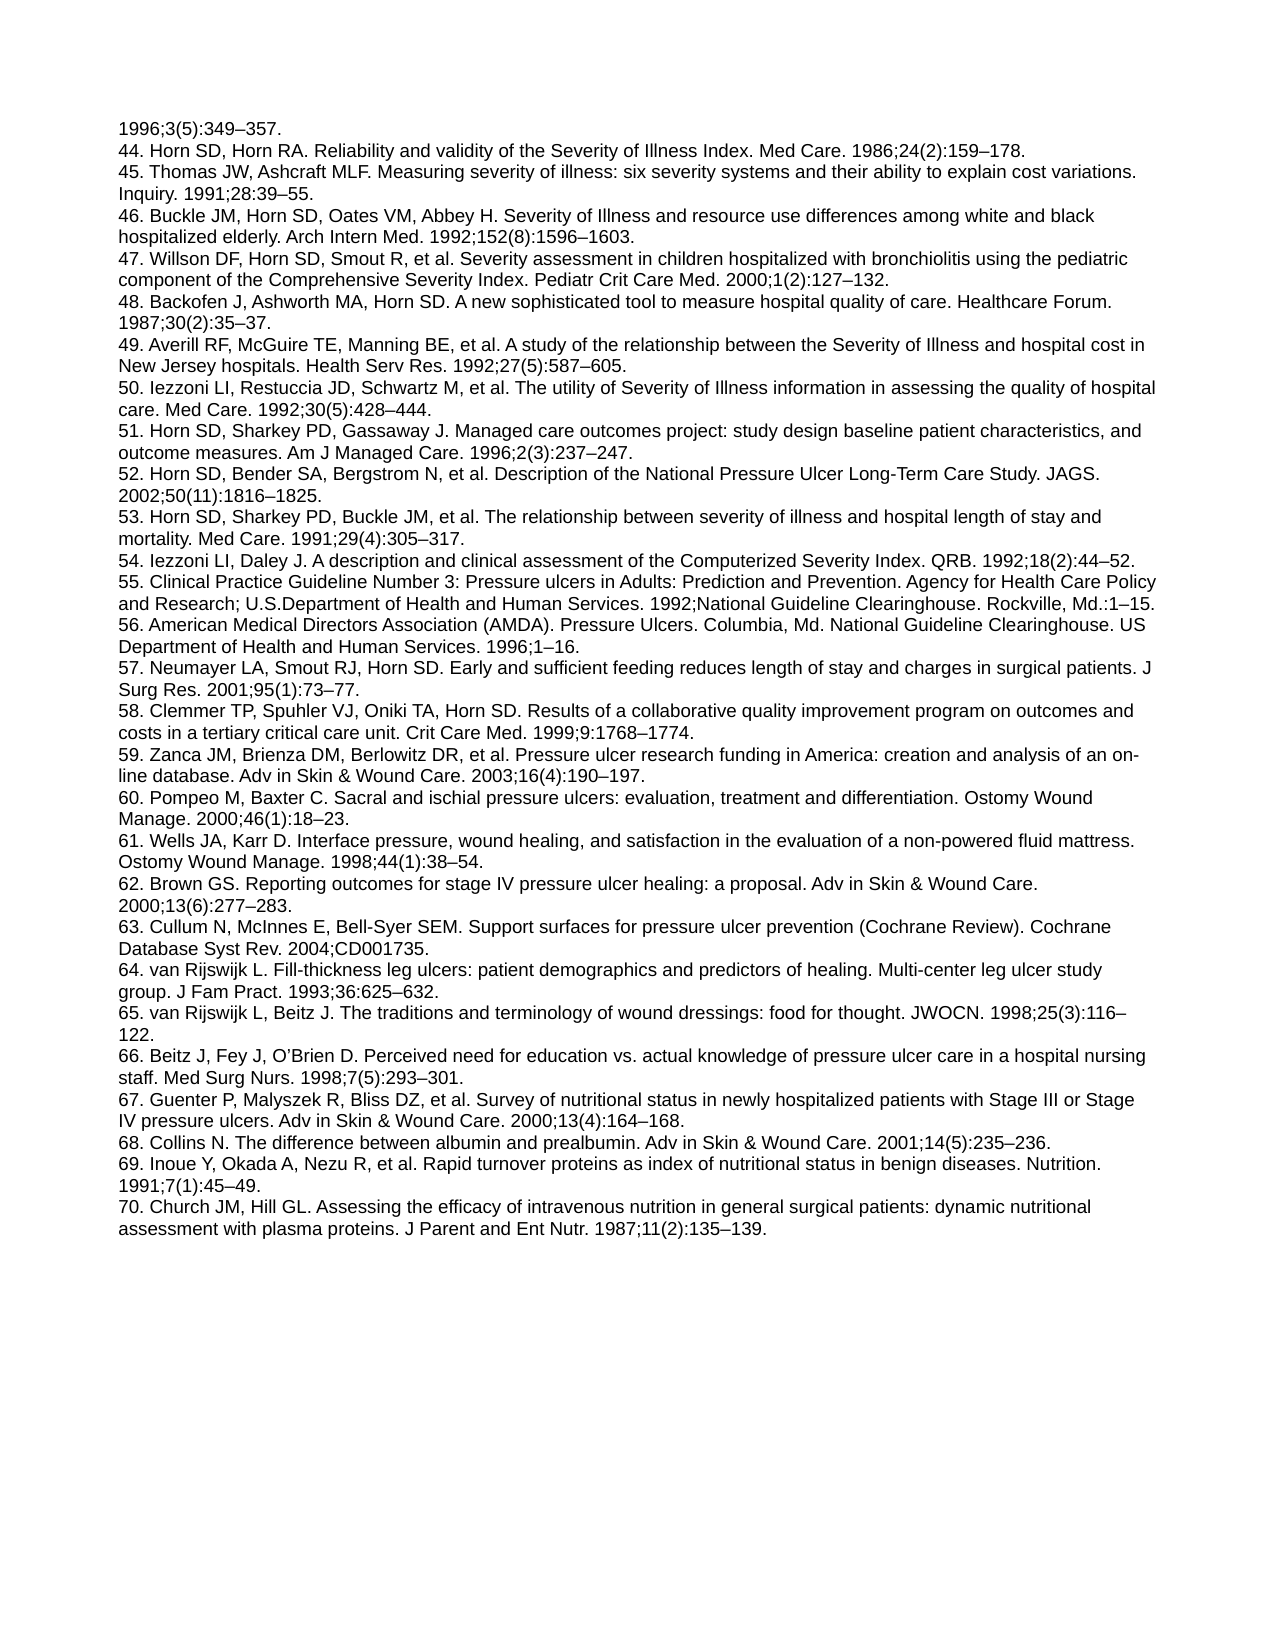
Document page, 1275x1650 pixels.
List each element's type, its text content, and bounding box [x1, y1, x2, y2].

text 57. Neumayer LA, Smout RJ, Horn SD. Early and sufficient feeding reduces length of stay and charges in surgical patients. J Surg Res. 2001;95(1):73–77. 58. Clemmer TP, Spuhler VJ, Oniki TA, Horn SD. Results of a collaborative quality improvement program on outcomes and costs in a tertiary critical care unit. Crit Care Med. 1999;9:1768–1774. 59. Zanca JM, Brienza DM, Berlowitz DR, et al. Pressure ulcer research funding in America: creation and analysis of an on-line database. Adv in Skin & Wound Care. 2003;16(4):190–197. 60. Pompeo M, Baxter C. Sacral and ischial pressure ulcers: evaluation, treatment and differentiation. Ostomy Wound Manage. 2000;46(1):18–23. 61. Wells JA, Karr D. Interface pressure, wound healing, and satisfaction in the evaluation of a non-powered fluid mattress. Ostomy Wound Manage. 1998;44(1):38–54. 62. Brown GS. Reporting outcomes for stage IV pressure ulcer healing: a proposal. Adv in Skin & Wound Care. 2000;13(6):277–283. 63. Cullum N, McInnes E, Bell-Syer SEM. Support surfaces for pressure ulcer prevention (Cochrane Review). Cochrane Database Syst Rev. 2004;CD001735. 64. van Rijswijk L. Fill-thickness leg ulcers: patient demographics and predictors of healing. Multi-center leg ulcer study group. J Fam Pract. 1993;36:625–632. 65. van Rijswijk L, Beitz J. The traditions and terminology of wound dressings: food for thought. JWOCN. 1998;25(3):116–122. 66. Beitz J, Fey J, O’Brien D. Perceived need for education vs. actual knowledge of pressure ulcer care in a hospital nursing staff. Med Surg Nurs. 1998;7(5):293–301. 67. Guenter P, Malyszek R, Bliss DZ, et al. Survey of nutritional status in newly hospitalized patients with Stage III or Stage IV pressure ulcers. Adv in Skin & Wound Care. 2000;13(4):164–168. 68. Collins N. The difference between albumin and prealbumin. Adv in Skin & Wound Care. 2001;14(5):235–236. 69. Inoue Y, Okada A, Nezu R, et al. Rapid turnover proteins as index of nutritional status in benign diseases. Nutrition. 1991;7(1):45–49. 70. Church JM, Hill GL. Assessing the efficacy of intravenous nutrition in general surgical patients: dynamic nutritional assessment with plasma proteins. J Parent and Ent Nutr. 1987;11(2):135–139. [118, 657, 1157, 1239]
text 1996;3(5):349–357. 44. Horn SD, Horn RA. Reliability and validity of the Severity of Illness Index. Med Care. 1986;24(2):159–178. 45. Thomas JW, Ashcraft MLF. Measuring severity of illness: six severity systems and their ability to explain cost variations. Inquiry. 1991;28:39–55. 46. Buckle JM, Horn SD, Oates VM, Abbey H. Severity of Illness and resource use differences among white and black hospitalized elderly. Arch Intern Med. 1992;152(8):1596–1603. 47. Willson DF, Horn SD, Smout R, et al. Severity assessment in children hospitalized with bronchiolitis using the pediatric component of the Comprehensive Severity Index. Pediatr Crit Care Med. 2000;1(2):127–132. 48. Backofen J, Ashworth MA, Horn SD. A new sophisticated tool to measure hospital quality of care. Healthcare Forum. 1987;30(2):35–37. 49. Averill RF, McGuire TE, Manning BE, et al. A study of the relationship between the Severity of Illness and hospital cost in New Jersey hospitals. Health Serv Res. 1992;27(5):587–605. 50. Iezzoni LI, Restuccia JD, Schwartz M, et al. The utility of Severity of Illness information in assessing the quality of hospital care. Med Care. 1992;30(5):428–444. 51. Horn SD, Sharkey PD, Gassaway J. Managed care outcomes project: study design baseline patient characteristics, and outcome measures. Am J Managed Care. 1996;2(3):237–247. 52. Horn SD, Bender SA, Bergstrom N, et al. Description of the National Pressure Ulcer Long-Term Care Study. JAGS. 2002;50(11):1816–1825. 53. Horn SD, Sharkey PD, Buckle JM, et al. The relationship between severity of illness and hospital length of stay and mortality. Med Care. 1991;29(4):305–317. 54. Iezzoni LI, Daley J. A description and clinical assessment of the Computerized Severity Index. QRB. 1992;18(2):44–52. 55. Clinical Practice Guideline Number 3: Pressure ulcers in Adults: Prediction and Prevention. Agency for Health Care Policy and Research; U.S.Department of Health and Human Services. 1992;National Guideline Clearinghouse. Rockville, Md.:1–15. 56. American Medical Directors Association (AMDA). Pressure Ulcers. Columbia, Md. National Guideline Clearinghouse. US Department of Health and Human Services. 1996;1–16. [118, 118, 1157, 657]
